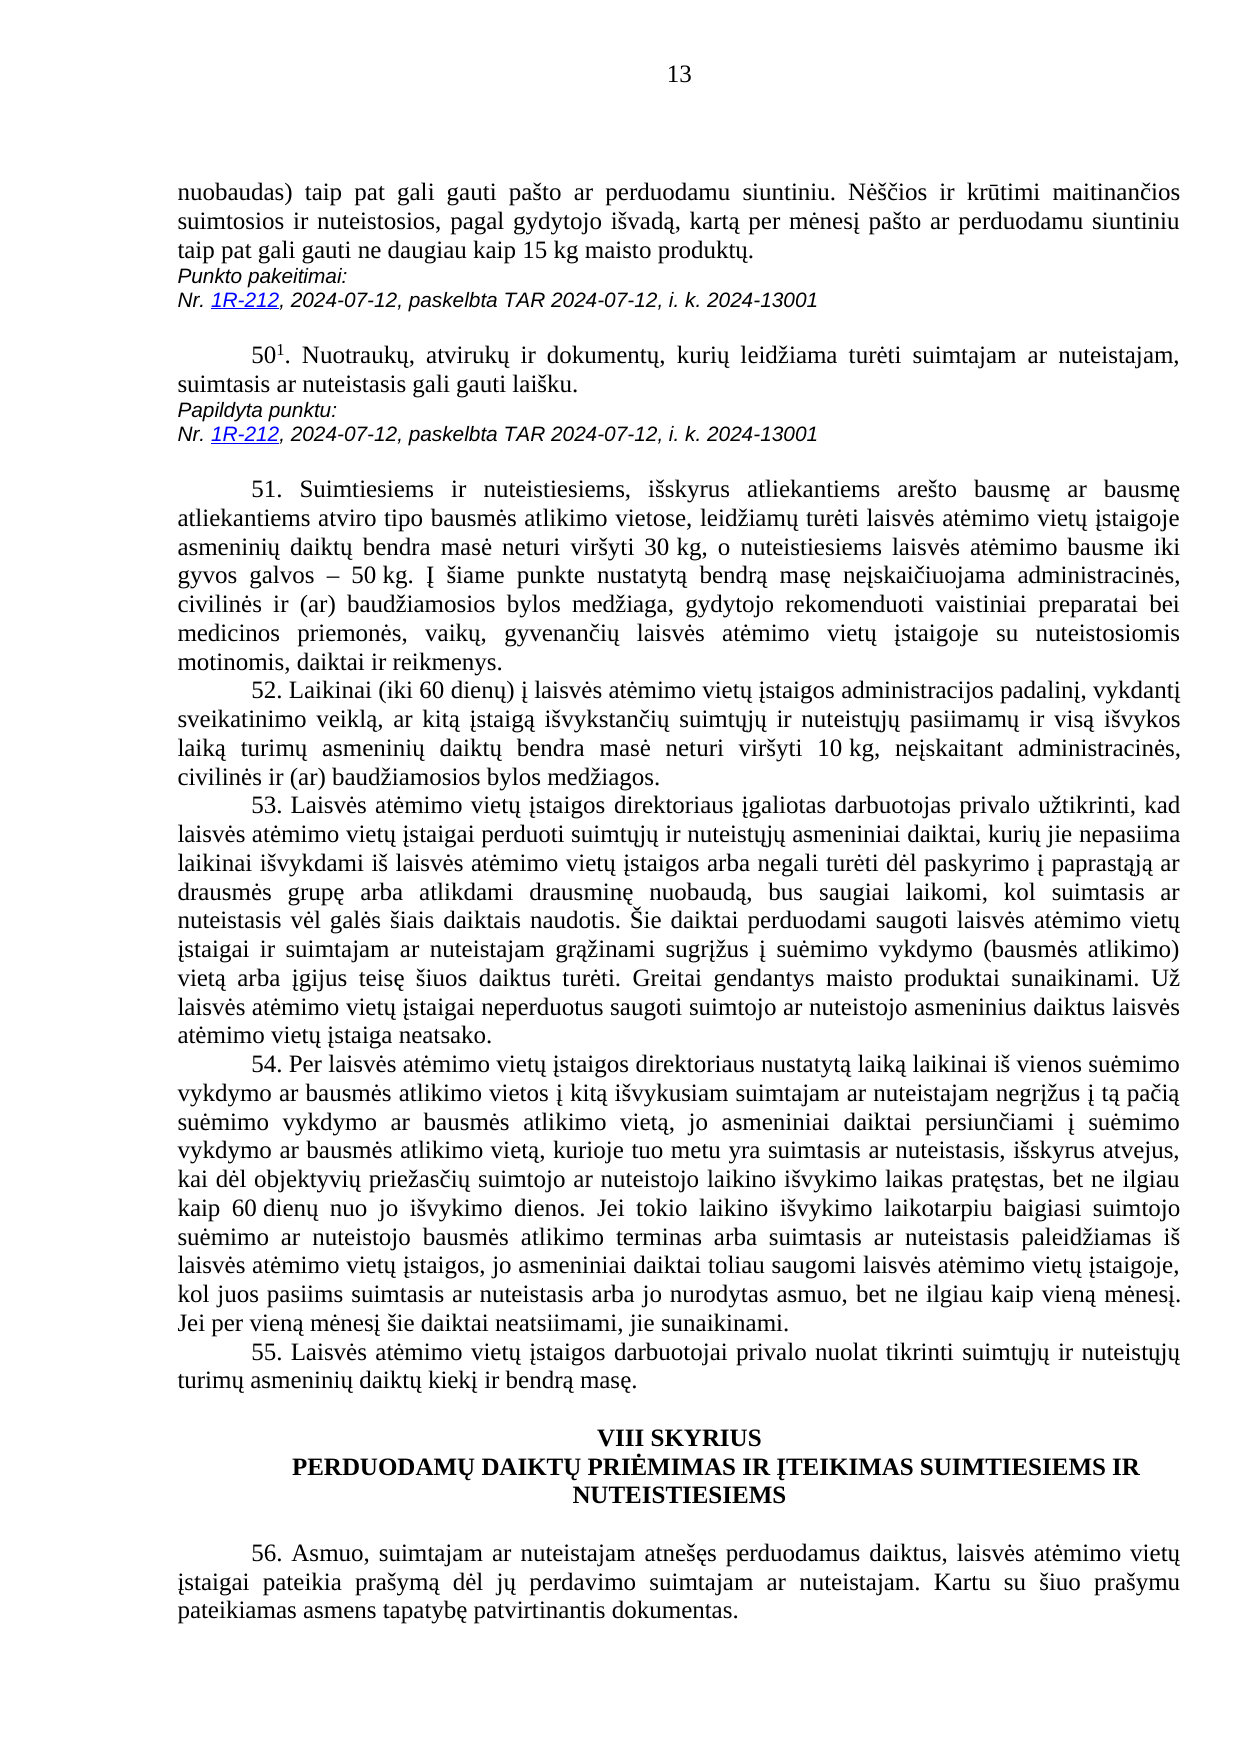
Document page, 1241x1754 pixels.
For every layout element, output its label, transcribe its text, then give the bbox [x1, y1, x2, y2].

text Punkto pakeitimai: [177, 263, 1181, 287]
text 54. Per laisvės atėmimo vietų įstaigos direktoriaus nustatytą laiką laikinai iš vienos suėmimo vykdymo ar bausmės atlikimo vietos į kitą išvykusiam suimtajam ar nuteistajam negrįžus į tą pačią suėmimo vykdymo ar bausmės atlikimo vietą, jo asmeniniai daiktai persiunčiami į suėmimo vykdymo ar bausmės atlikimo vietą, kurioje tuo metu yra suimtasis ar nuteistasis, išskyrus atvejus, kai dėl objektyvių priežasčių suimtojo ar nuteistojo laikino išvykimo laikas pratęstas, bet ne ilgiau kaip 60 dienų nuo jo išvykimo dienos. Jei tokio laikino išvykimo laikotarpiu baigiasi suimtojo suėmimo ar nuteistojo bausmės atlikimo terminas arba suimtasis ar nuteistasis paleidžiamas iš laisvės atėmimo vietų įstaigos, jo asmeniniai daiktai toliau saugomi laisvės atėmimo vietų įstaigoje, kol juos pasiims suimtasis ar nuteistasis arba jo nurodytas asmuo, bet ne ilgiau kaip vieną mėnesį. Jei per vieną mėnesį šie daiktai neatsiimami, jie sunaikinami. [177, 1049, 1181, 1337]
text VIII SKYRIUS [177, 1423, 1181, 1452]
text 501. Nuotraukų, atvirukų ir dokumentų, kurių leidžiama turėti suimtajam ar nuteistajam, suimtasis ar nuteistasis gali gauti laišku. [177, 340, 1181, 398]
text Papildyta punktu: [177, 398, 1181, 422]
text 56. Asmuo, suimtajam ar nuteistajam atnešęs perduodamus daiktus, laisvės atėmimo vietų įstaigai pateikia prašymą dėl jų perdavimo suimtajam ar nuteistajam. Kartu su šiuo prašymu pateikiamas asmens tapatybę patvirtinantis dokumentas. [177, 1538, 1181, 1624]
text 52. Laikinai (iki 60 dienų) į laisvės atėmimo vietų įstaigos administracijos padalinį, vykdantį sveikatinimo veiklą, ar kitą įstaigą išvykstančių suimtųjų ir nuteistųjų pasiimamų ir visą išvykos laiką turimų asmeninių daiktų bendra masė neturi viršyti 10 kg, neįskaitant administracinės, civilinės ir (ar) baudžiamosios bylos medžiagos. [177, 676, 1181, 791]
text 53. Laisvės atėmimo vietų įstaigos direktoriaus įgaliotas darbuotojas privalo užtikrinti, kad laisvės atėmimo vietų įstaigai perduoti suimtųjų ir nuteistųjų asmeniniai daiktai, kurių jie nepasiima laikinai išvykdami iš laisvės atėmimo vietų įstaigos arba negali turėti dėl paskyrimo į paprastąją ar drausmės grupę arba atlikdami drausminę nuobaudą, bus saugiai laikomi, kol suimtasis ar nuteistasis vėl galės šiais daiktais naudotis. Šie daiktai perduodami saugoti laisvės atėmimo vietų įstaigai ir suimtajam ar nuteistajam grąžinami sugrįžus į suėmimo vykdymo (bausmės atlikimo) vietą arba įgijus teisę šiuos daiktus turėti. Greitai gendantys maisto produktai sunaikinami. Už laisvės atėmimo vietų įstaigai neperduotus saugoti suimtojo ar nuteistojo asmeninius daiktus laisvės atėmimo vietų įstaiga neatsako. [177, 791, 1181, 1049]
text nuobaudas) taip pat gali gauti pašto ar perduodamu siuntiniu. Nėščios ir krūtimi maitinančios suimtosios ir nuteistosios, pagal gydytojo išvadą, kartą per mėnesį pašto ar perduodamu siuntiniu taip pat gali gauti ne daugiau kaip 15 kg maisto produktų. [177, 177, 1181, 263]
text PERDUODAMŲ DAIKTŲ PRIĖMIMAS IR ĮTEIKIMAS SUIMTIESIEMS IR NUTEISTIESIEMS [177, 1452, 1181, 1509]
text Nr. 1R-212, 2024-07-12, paskelbta TAR 2024-07-12, i. k. 2024-13001 [177, 287, 1181, 311]
text Nr. 1R-212, 2024-07-12, paskelbta TAR 2024-07-12, i. k. 2024-13001 [177, 422, 1181, 446]
text 51. Suimtiesiems ir nuteistiesiems, išskyrus atliekantiems arešto bausmę ar bausmę atliekantiems atviro tipo bausmės atlikimo vietose, leidžiamų turėti laisvės atėmimo vietų įstaigoje asmeninių daiktų bendra masė neturi viršyti 30 kg, o nuteistiesiems laisvės atėmimo bausme iki gyvos galvos – 50 kg. Į šiame punkte nustatytą bendrą masę neįskaičiuojama administracinės, civilinės ir (ar) baudžiamosios bylos medžiaga, gydytojo rekomenduoti vaistiniai preparatai bei medicinos priemonės, vaikų, gyvenančių laisvės atėmimo vietų įstaigoje su nuteistosiomis motinomis, daiktai ir reikmenys. [177, 474, 1181, 676]
text 55. Laisvės atėmimo vietų įstaigos darbuotojai privalo nuolat tikrinti suimtųjų ir nuteistųjų turimų asmeninių daiktų kiekį ir bendrą masę. [177, 1337, 1181, 1394]
